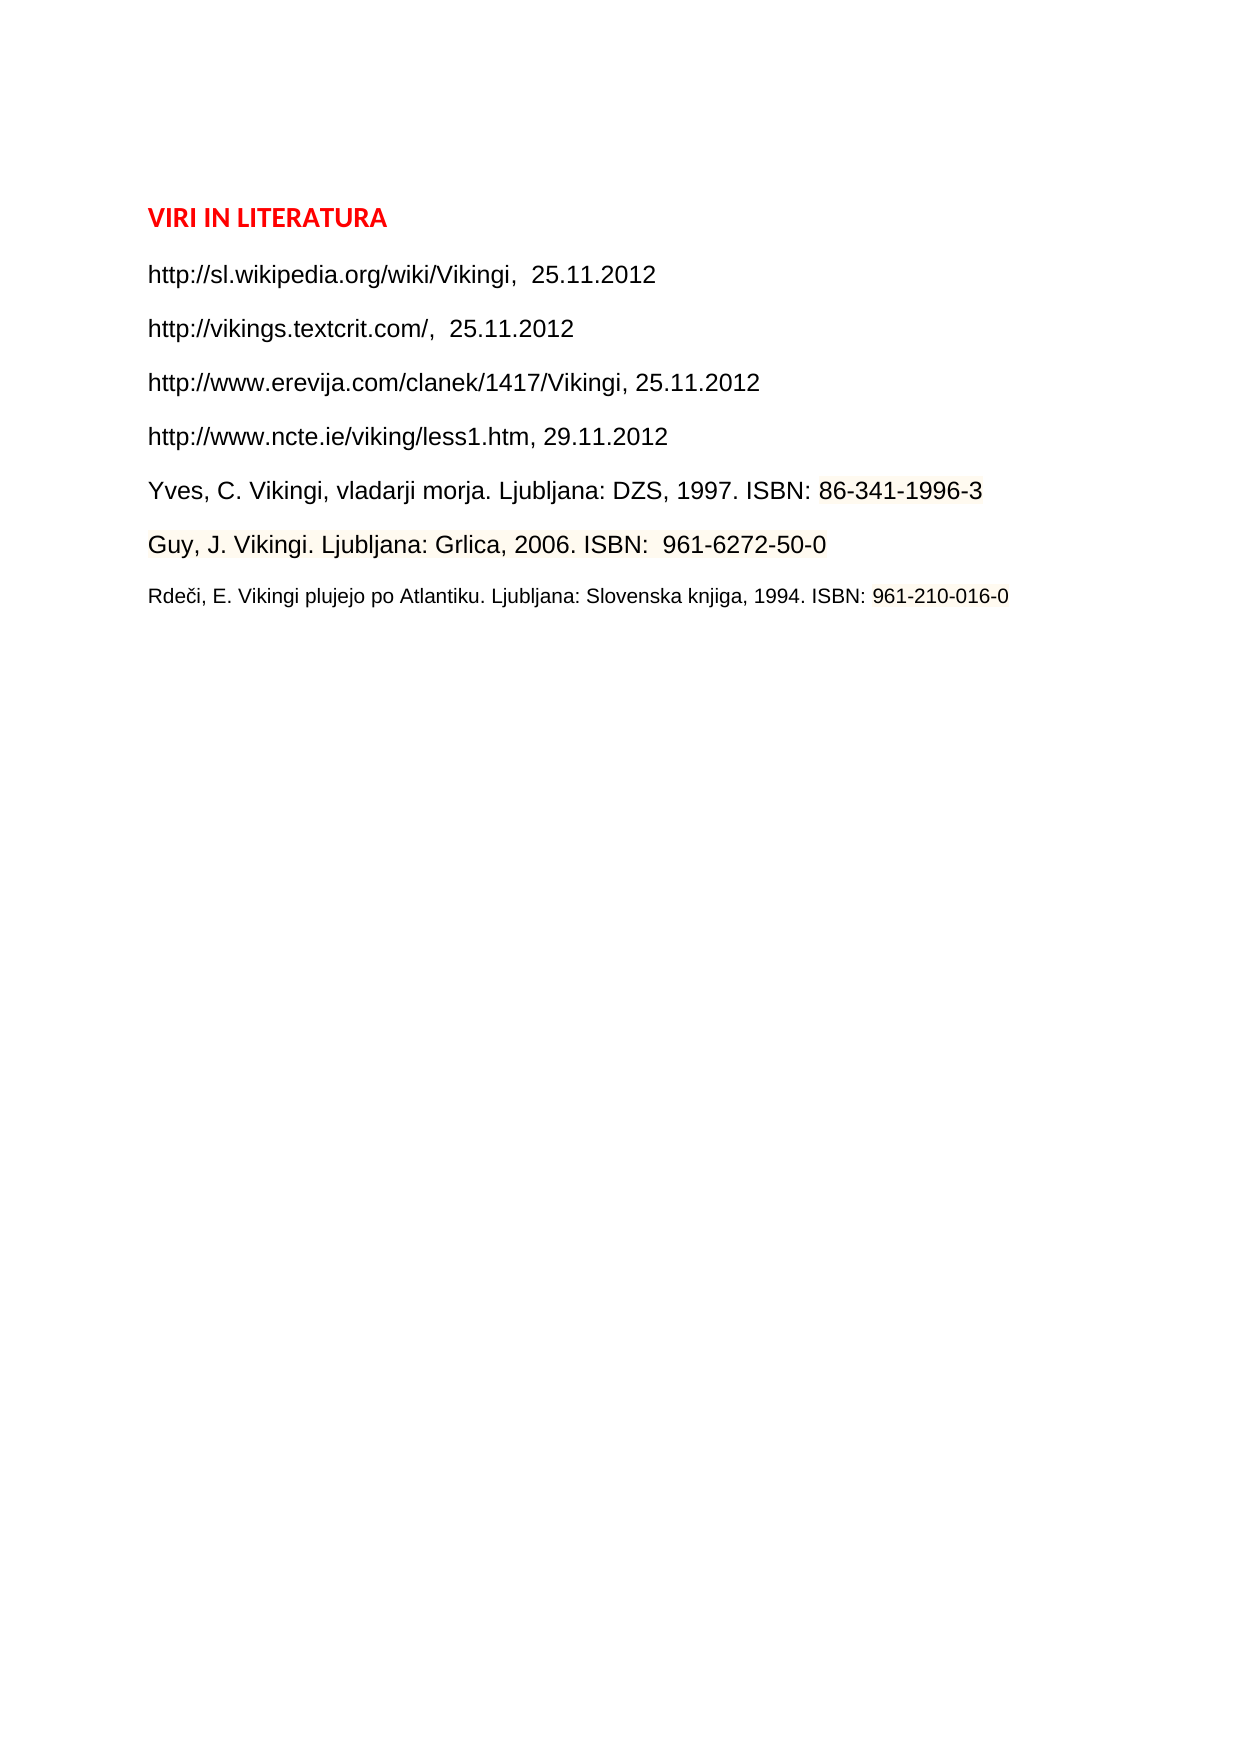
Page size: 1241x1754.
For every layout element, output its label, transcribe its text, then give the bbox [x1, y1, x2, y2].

text http://sl.wikipedia.org/wiki/Vikingi, 25.11.2012 [148, 260, 1093, 289]
text http://www.ncte.ie/viking/less1.htm, 29.11.2012 [148, 422, 1093, 451]
text VIRI IN LITERATURA [148, 199, 1093, 234]
text http://vikings.textcrit.com/, 25.11.2012 [148, 314, 1093, 343]
text http://www.erevija.com/clanek/1417/Vikingi, 25.11.2012 [148, 368, 1093, 397]
text Guy, J. Vikingi. Ljubljana: Grlica, 2006. ISBN: 961-6272-50-0 [148, 530, 1093, 558]
text Rdeči, E. Vikingi plujejo po Atlantiku. Ljubljana: Slovenska knjiga, 1994. ISBN: 961-210-016-0 [148, 583, 1093, 607]
text Yves, C. Vikingi, vladarji morja. Ljubljana: DZS, 1997. ISBN: 86-341-1996-3 [148, 476, 1093, 504]
